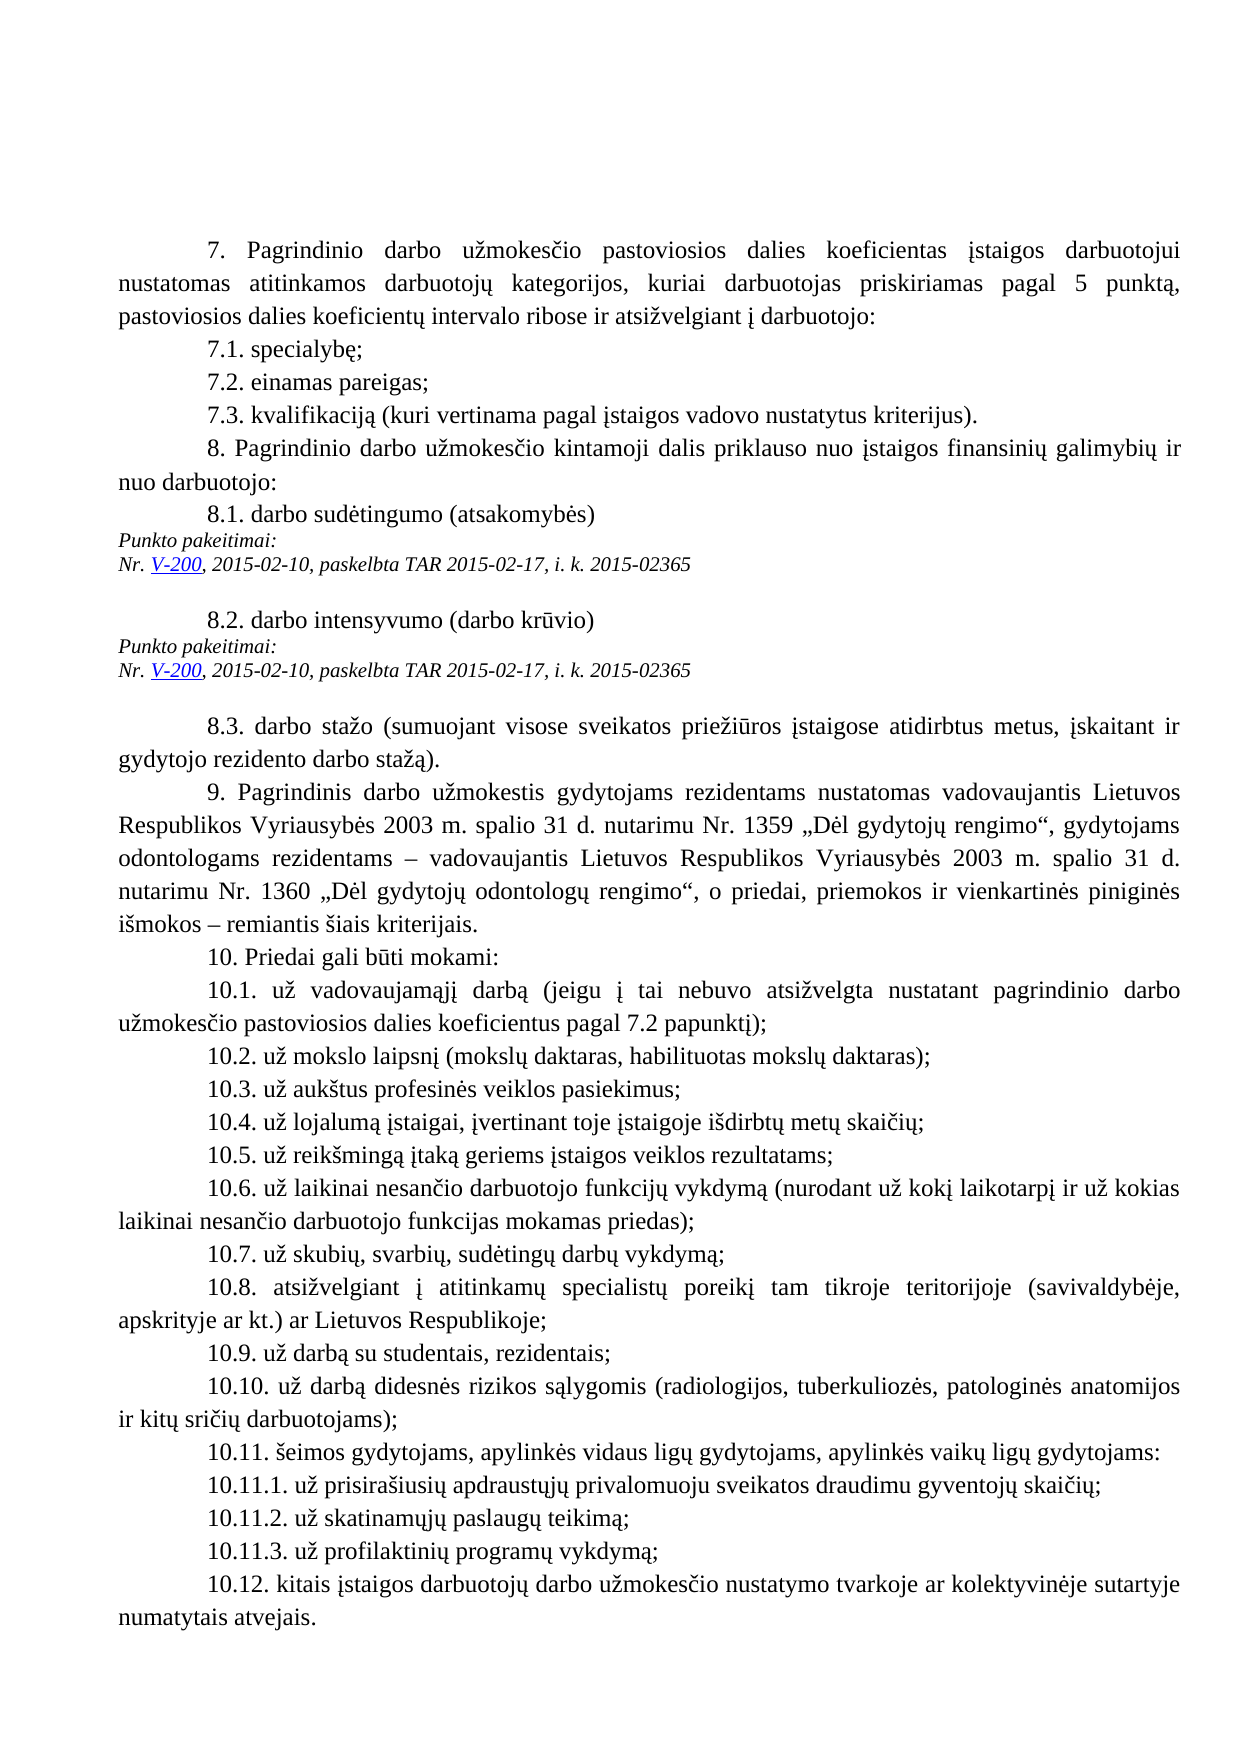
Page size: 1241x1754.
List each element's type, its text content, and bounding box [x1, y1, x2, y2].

text 10.6. už laikinai nesančio darbuotojo funkcijų vykdymą (nurodant už kokį laikotarpį ir už kokias laikinai nesančio darbuotojo funkcijas mokamas priedas); [118, 1173, 1181, 1235]
text 10.8. atsižvelgiant į atitinkamų specialistų poreikį tam tikroje teritorijoje (savivaldybėje, apskrityje ar kt.) ar Lietuvos Respublikoje; [118, 1272, 1181, 1334]
text Nr. V-200, 2015-02-10, paskelbta TAR 2015-02-17, i. k. 2015-02365 [118, 552, 1181, 576]
text Punkto pakeitimai: [118, 528, 1181, 552]
text 10. Priedai gali būti mokami: [118, 942, 1181, 971]
text 7. Pagrindinio darbo užmokesčio pastoviosios dalies koeficientas įstaigos darbuotojui nustatomas atitinkamos darbuotojų kategorijos, kuriai darbuotojas priskiriamas pagal 5 punktą, pastoviosios dalies koeficientų intervalo ribose ir atsižvelgiant į darbuotojo: [118, 235, 1181, 330]
text 10.5. už reikšmingą įtaką geriems įstaigos veiklos rezultatams; [118, 1140, 1181, 1169]
text 10.1. už vadovaujamąjį darbą (jeigu į tai nebuvo atsižvelgta nustatant pagrindinio darbo užmokesčio pastoviosios dalies koeficientus pagal 7.2 papunktį); [118, 975, 1181, 1037]
text 10.11.1. už prisirašiusių apdraustųjų privalomuoju sveikatos draudimu gyventojų skaičių; [118, 1470, 1181, 1499]
text 8.2. darbo intensyvumo (darbo krūvio) [118, 605, 1181, 634]
text 10.11. šeimos gydytojams, apylinkės vidaus ligų gydytojams, apylinkės vaikų ligų gydytojams: [118, 1437, 1181, 1466]
text 10.3. už aukštus profesinės veiklos pasiekimus; [118, 1074, 1181, 1103]
text 10.12. kitais įstaigos darbuotojų darbo užmokesčio nustatymo tvarkoje ar kolektyvinėje sutartyje numatytais atvejais. [118, 1569, 1181, 1631]
text 8.1. darbo sudėtingumo (atsakomybės) [118, 499, 1181, 528]
text 8. Pagrindinio darbo užmokesčio kintamoji dalis priklauso nuo įstaigos finansinių galimybių ir nuo darbuotojo: [118, 433, 1181, 495]
text 10.11.3. už profilaktinių programų vykdymą; [118, 1536, 1181, 1565]
text 10.7. už skubių, svarbių, sudėtingų darbų vykdymą; [118, 1239, 1181, 1268]
text 10.9. už darbą su studentais, rezidentais; [118, 1338, 1181, 1367]
text Punkto pakeitimai: [118, 634, 1181, 658]
text 9. Pagrindinis darbo užmokestis gydytojams rezidentams nustatomas vadovaujantis Lietuvos Respublikos Vyriausybės 2003 m. spalio 31 d. nutarimu Nr. 1359 „Dėl gydytojų rengimo“, gydytojams odontologams rezidentams – vadovaujantis Lietuvos Respublikos Vyriausybės 2003 m. spalio 31 d. nutarimu Nr. 1360 „Dėl gydytojų odontologų rengimo“, o priedai, priemokos ir vienkartinės piniginės išmokos – remiantis šiais kriterijais. [118, 777, 1181, 938]
text 7.2. einamas pareigas; [118, 367, 1181, 396]
text 10.2. už mokslo laipsnį (mokslų daktaras, habilituotas mokslų daktaras); [118, 1041, 1181, 1070]
text 10.11.2. už skatinamųjų paslaugų teikimą; [118, 1503, 1181, 1532]
text 10.4. už lojalumą įstaigai, įvertinant toje įstaigoje išdirbtų metų skaičių; [118, 1107, 1181, 1136]
text 7.3. kvalifikaciją (kuri vertinama pagal įstaigos vadovo nustatytus kriterijus). [118, 401, 1181, 429]
text 8.3. darbo stažo (sumuojant visose sveikatos priežiūros įstaigose atidirbtus metus, įskaitant ir gydytojo rezidento darbo stažą). [118, 711, 1181, 773]
text 7.1. specialybę; [118, 334, 1181, 363]
text 10.10. už darbą didesnės rizikos sąlygomis (radiologijos, tuberkuliozės, patologinės anatomijos ir kitų sričių darbuotojams); [118, 1371, 1181, 1433]
text Nr. V-200, 2015-02-10, paskelbta TAR 2015-02-17, i. k. 2015-02365 [118, 658, 1181, 682]
